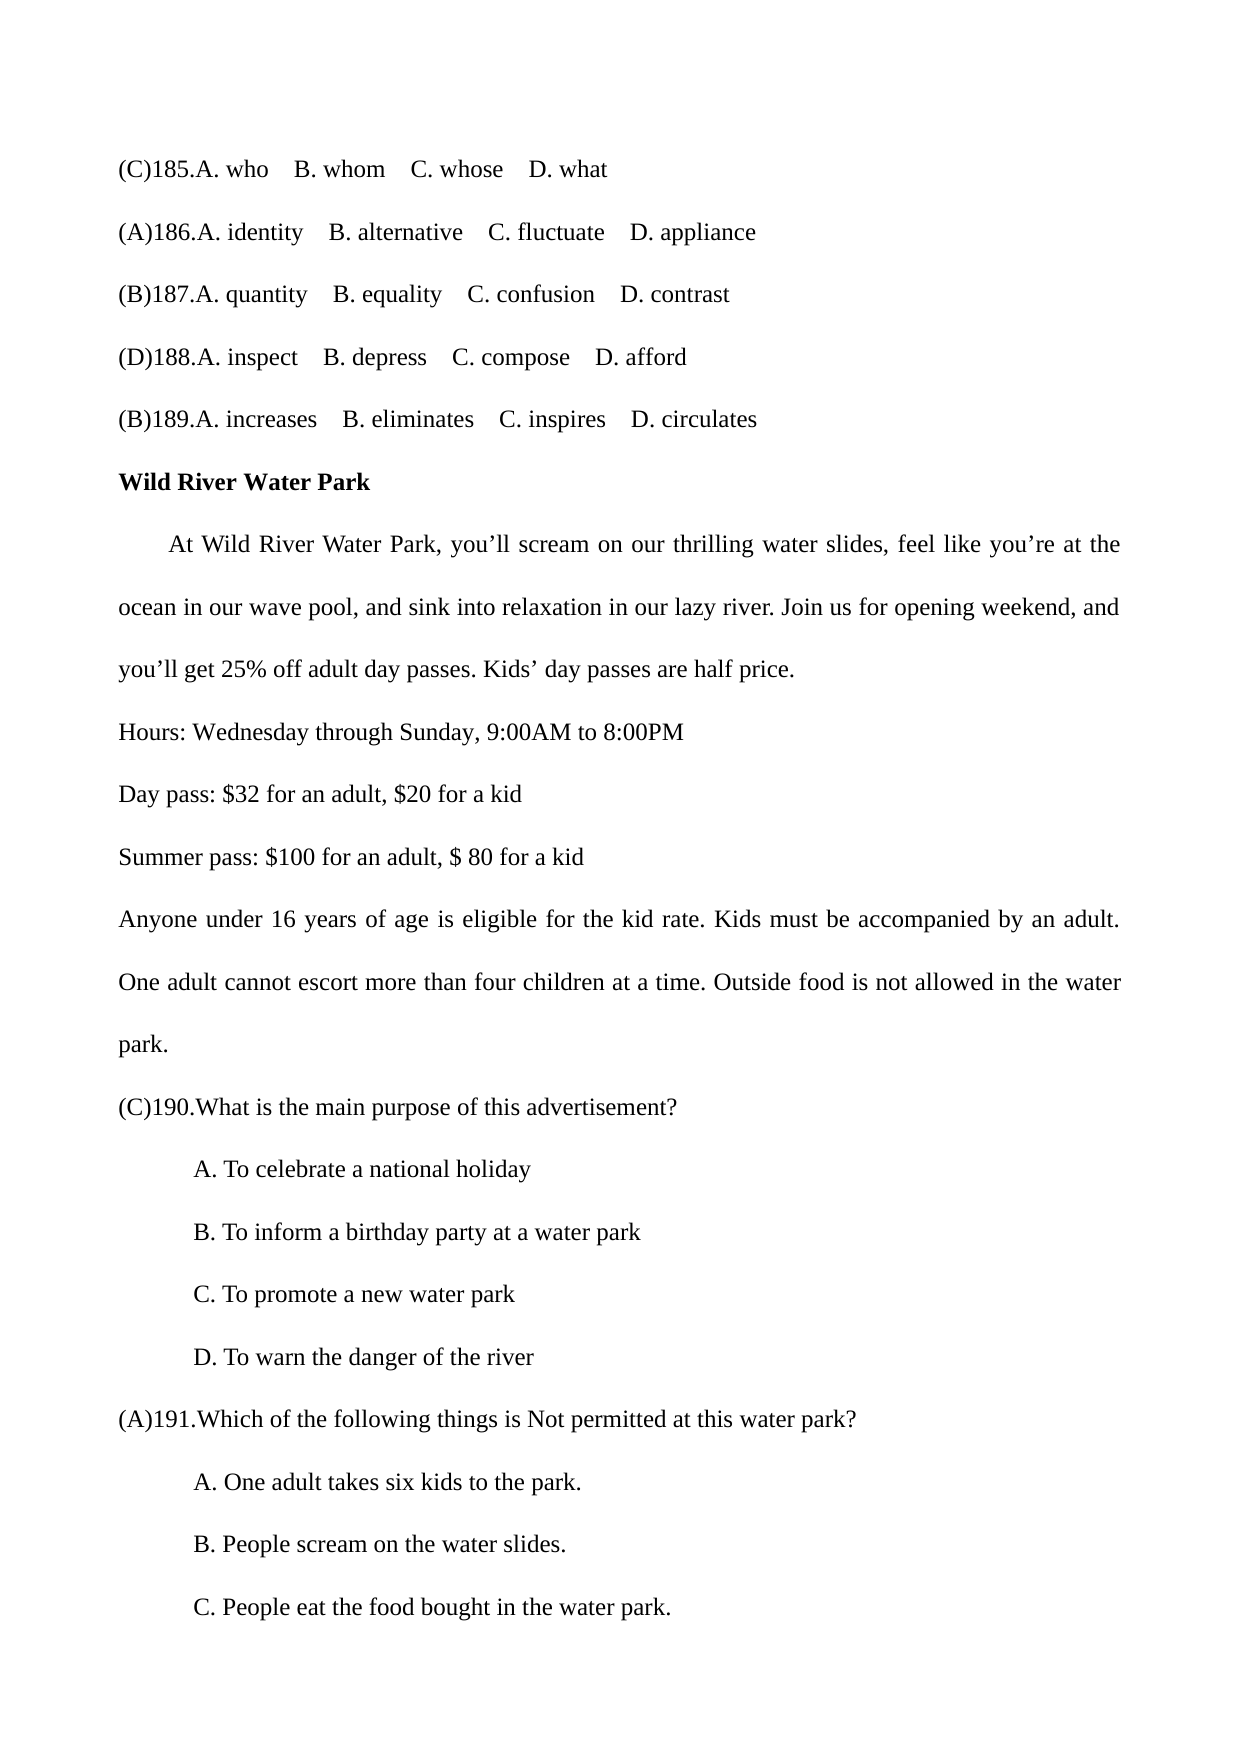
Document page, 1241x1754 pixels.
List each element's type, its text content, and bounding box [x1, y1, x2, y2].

text Wild River Water Park [118, 439, 1122, 502]
text A. To celebrate a national holiday [193, 1127, 1122, 1189]
text Hours: Wednesday through Sunday, 9:00AM to 8:00PM [118, 689, 1122, 752]
text B. To inform a birthday party at a water park [193, 1189, 1122, 1252]
text Anyone under 16 years of age is eligible for the kid rate. Kids must be accompanied by an adult. One adult cannot escort more than four children at a time. Outside food is not allowed in the water park. [118, 877, 1122, 1064]
text (B)187.A. quantity B. equality C. confusion D. contrast [118, 252, 1122, 314]
text (C)190.What is the main purpose of this advertisement? [118, 1064, 1122, 1127]
text Summer pass: $100 for an adult, $ 80 for a kid [118, 814, 1122, 877]
text At Wild River Water Park, you’ll scream on our thrilling water slides, feel like you’re at the ocean in our wave pool, and sink into relaxation in our lazy river. Join us for opening weekend, and you’ll get 25% off adult day passes. Kids’ day passes are half price. [118, 502, 1122, 689]
text Day pass: $32 for an adult, $20 for a kid [118, 752, 1122, 814]
text B. People scream on the water slides. [193, 1502, 1122, 1564]
text (A)191.Which of the following things is Not permitted at this water park? [118, 1377, 1122, 1439]
text (B)189.A. increases B. eliminates C. inspires D. circulates [118, 377, 1122, 439]
text A. One adult takes six kids to the park. [193, 1439, 1122, 1502]
text C. To promote a new water park [193, 1252, 1122, 1314]
text D. To warn the danger of the river [193, 1314, 1122, 1377]
text (D)188.A. inspect B. depress C. compose D. afford [118, 314, 1122, 377]
text C. People eat the food bought in the water park. [193, 1564, 1122, 1627]
text (A)186.A. identity B. alternative C. fluctuate D. appliance [118, 189, 1122, 252]
text (C)185.A. who B. whom C. whose D. what [118, 127, 1122, 189]
